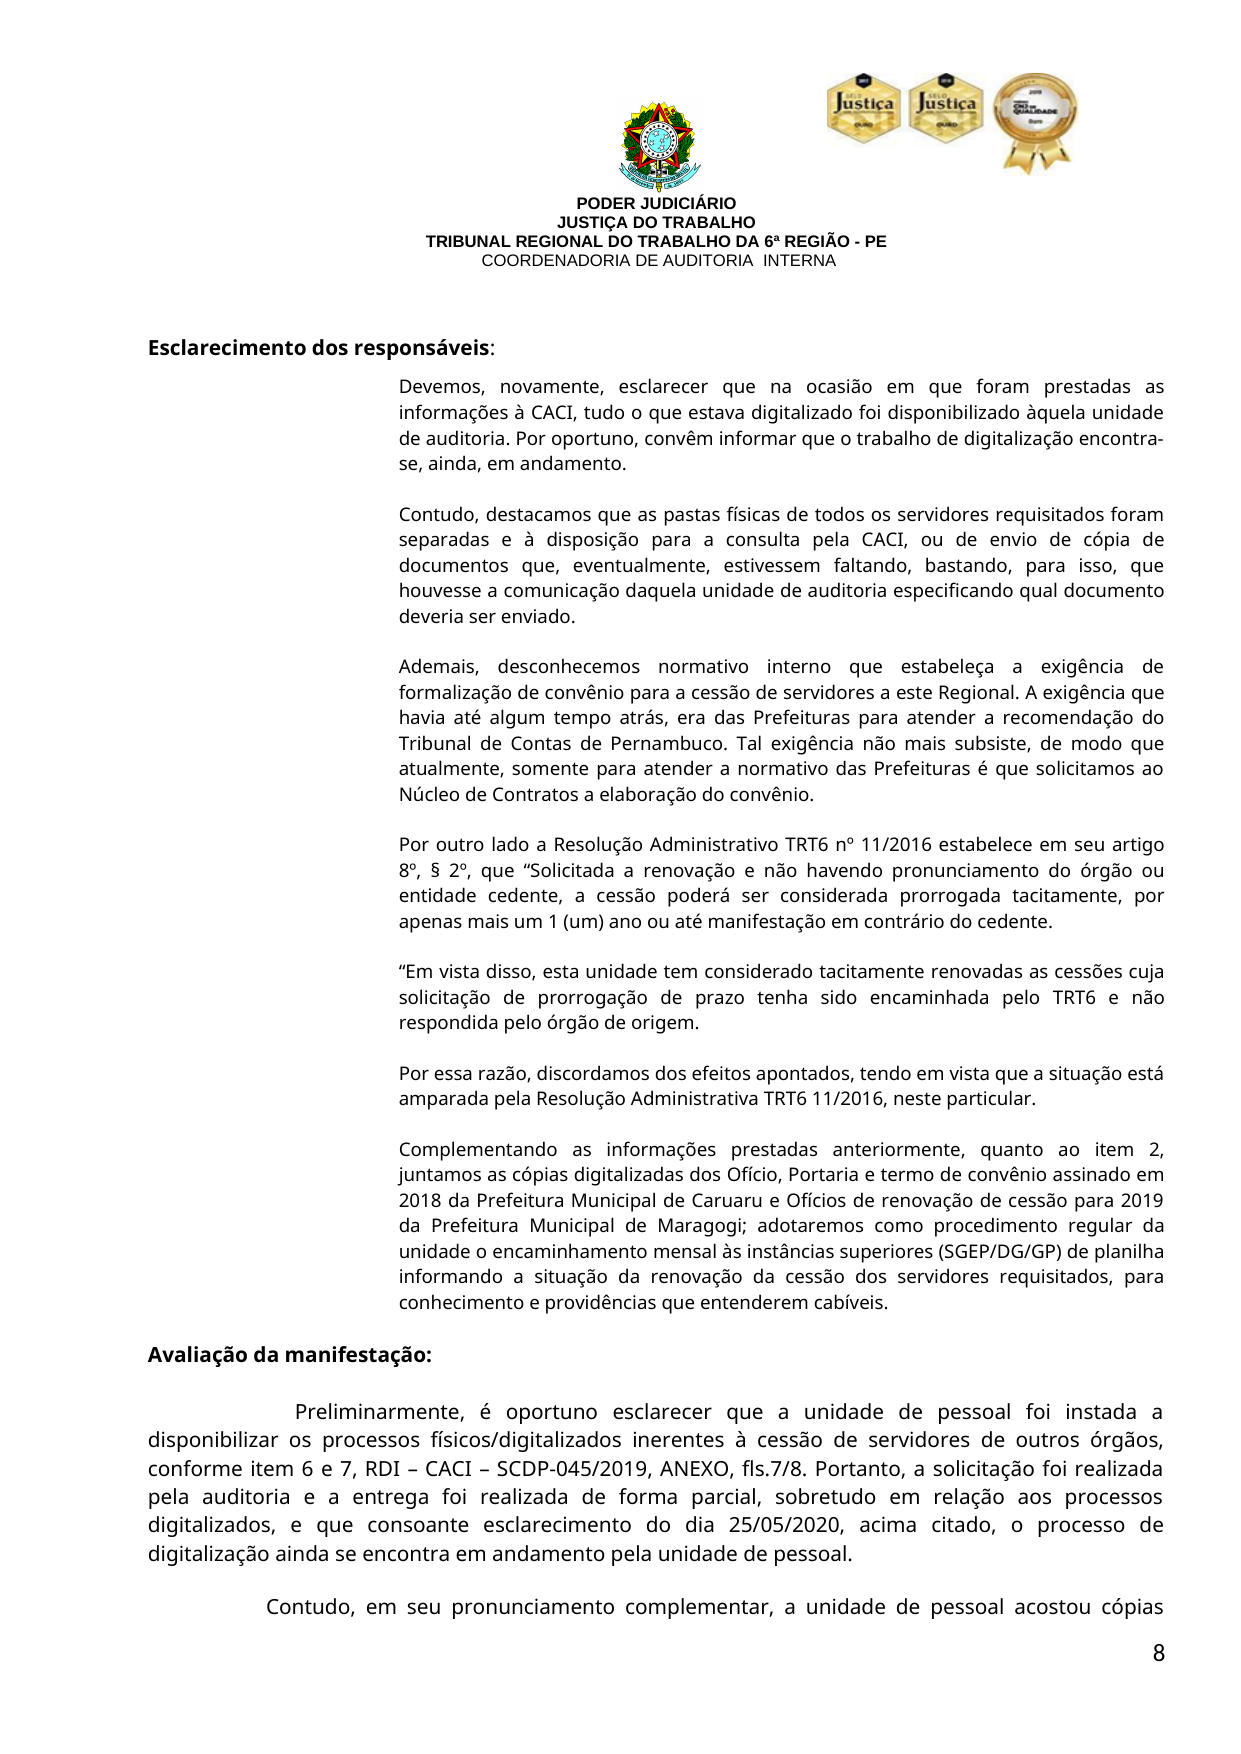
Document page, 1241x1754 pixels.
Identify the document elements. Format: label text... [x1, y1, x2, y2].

picture [827, 73, 1079, 176]
text Contudo, destacamos que as pastas físicas de todos os servidores requisitados foram separadas e à disposição para a consulta pela CACI, ou de envio de cópia de documentos que, eventualmente, estivessem faltando, bastando, para isso, que houvesse a comunicação daquela unidade de auditoria especificando qual documento deveria ser enviado. [398, 501, 1165, 628]
picture [616, 98, 703, 194]
text Por outro lado a Resolução Administrativo TRT6 nº 11/2016 estabelece em seu artigo 8º, § 2º, que “Solicitada a renovação e não havendo pronunciamento do órgão ou entidade cedente, a cessão poderá ser considerada prorrogada tacitamente, por apenas mais um 1 (um) ano ou até manifestação em contrário do cedente. [398, 832, 1165, 934]
text Esclarecimento dos responsáveis: [148, 333, 1165, 361]
text “Em vista disso, esta unidade tem considerado tacitamente renovadas as cessões cuja solicitação de prorrogação de prazo tenha sido encaminhada pelo TRT6 e não respondida pelo órgão de origem. [398, 959, 1165, 1035]
text Avaliação da manifestação: [148, 1340, 1165, 1368]
text Complementando as informações prestadas anteriormente, quanto ao item 2, juntamos as cópias digitalizadas dos Ofício, Portaria e termo de convênio assinado em 2018 da Prefeitura Municipal de Caruaru e Ofícios de renovação de cessão para 2019 da Prefeitura Municipal de Maragogi; adotaremos como procedimento regular da unidade o encaminhamento mensal às instâncias superiores (SGEP/DG/GP) de planilha informando a situação da renovação da cessão dos servidores requisitados, para conhecimento e providências que entenderem cabíveis. [398, 1136, 1165, 1315]
text Ademais, desconhecemos normativo interno que estabeleça a exigência de formalização de convênio para a cessão de servidores a este Regional. A exigência que havia até algum tempo atrás, era das Prefeituras para atender a recomendação do Tribunal de Contas de Pernambuco. Tal exigência não mais subsiste, de modo que atualmente, somente para atender a normativo das Prefeituras é que solicitamos ao Núcleo de Contratos a elaboração do convênio. [398, 653, 1165, 807]
text Devemos, novamente, esclarecer que na ocasião em que foram prestadas as informações à CACI, tudo o que estava digitalizado foi disponibilizado àquela unidade de auditoria. Por oportuno, convêm informar que o trabalho de digitalização encontra-se, ainda, em andamento. [398, 374, 1165, 476]
text Por essa razão, discordamos dos efeitos apontados, tendo em vista que a situação está amparada pela Resolução Administrativa TRT6 11/2016, neste particular. [398, 1060, 1165, 1111]
text Contudo, em seu pronunciamento complementar, a unidade de pessoal acostou cópias [148, 1592, 1165, 1621]
text Preliminarmente, é oportuno esclarecer que a unidade de pessoal foi instada a disponibilizar os processos físicos/digitalizados inerentes à cessão de servidores de outros órgãos, conforme item 6 e 7, RDI – CACI – SCDP-045/2019, ANEXO, fls.7/8. Portanto, a solicitação foi realizada pela auditoria e a entrega foi realizada de forma parcial, sobretudo em relação aos processos digitalizados, e que consoante esclarecimento do dia 25/05/2020, acima citado, o processo de digitalização ainda se encontra em andamento pela unidade de pessoal. [148, 1397, 1165, 1567]
